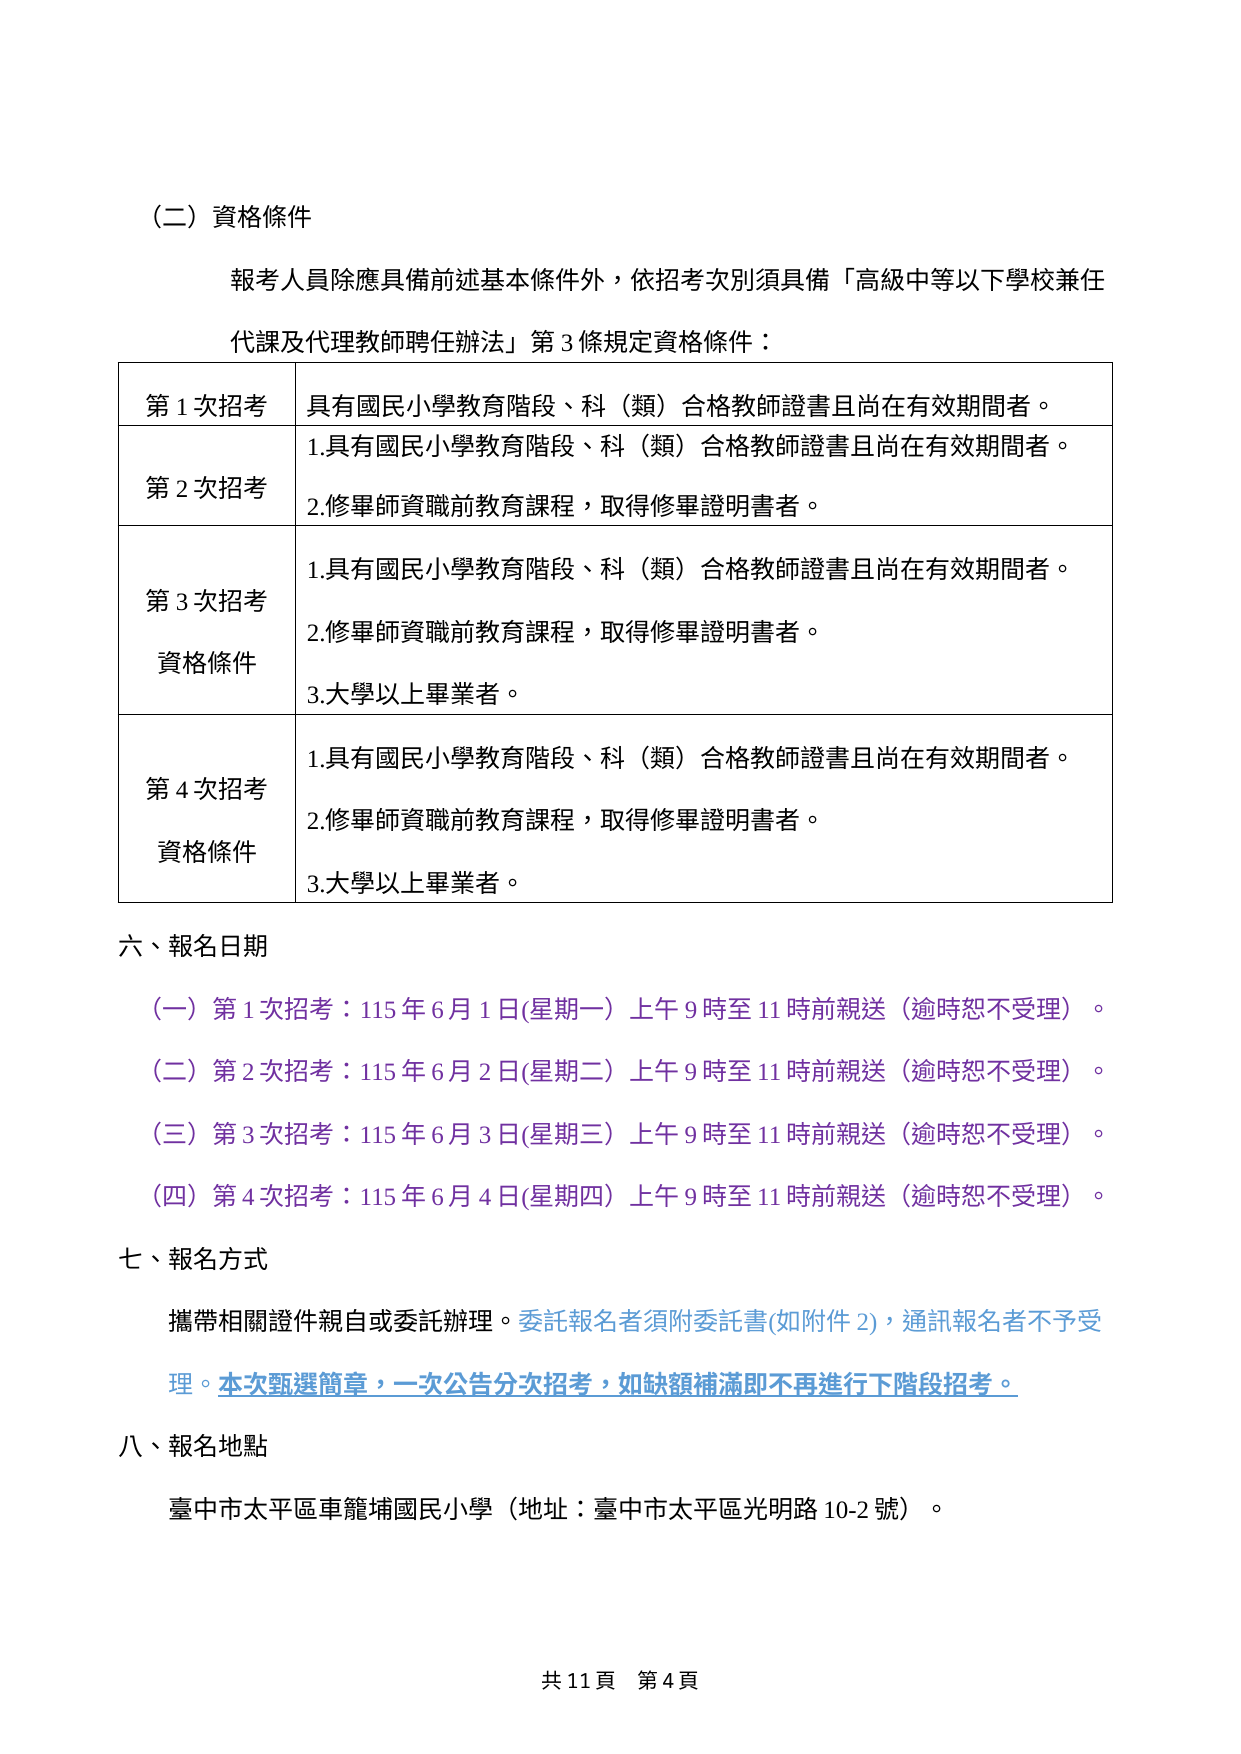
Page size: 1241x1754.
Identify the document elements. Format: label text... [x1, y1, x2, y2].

table_cell 第2次招考 [119, 426, 295, 525]
text 六、報名日期 [118, 903, 1122, 966]
text （三）第3次招考：115年6月3日(星期三）上午9時至11時前親送（逾時恕不受理）。 [118, 1091, 1122, 1153]
table_cell 1.具有國民小學教育階段、科（類）合格教師證書且尚在有效期間者。 2.修畢師資職前教育課程，取得修畢證明書者。 3.大學以上畢業者。 [296, 715, 1112, 902]
text 報考人員除應具備前述基本條件外，依招考次別須具備「高級中等以下學校兼任代課及代理教師聘任辦法」第3條規定資格條件： [231, 237, 1122, 362]
table_header 第1次招考 [119, 363, 295, 425]
text （四）第4次招考：115年6月4日(星期四）上午9時至11時前親送（逾時恕不受理）。 [118, 1153, 1122, 1216]
table_header 具有國民小學教育階段、科（類）合格教師證書且尚在有效期間者。 [296, 363, 1112, 425]
text 八、報名地點 臺中市太平區車籠埔國民小學（地址：臺中市太平區光明路10-2號）。 [118, 1403, 1122, 1528]
table_cell 第3次招考 資格條件 [119, 526, 295, 714]
table_cell 1.具有國民小學教育階段、科（類）合格教師證書且尚在有效期間者。 2.修畢師資職前教育課程，取得修畢證明書者。 3.大學以上畢業者。 [296, 526, 1112, 714]
text （一）第1次招考：115年6月1日(星期一）上午9時至11時前親送（逾時恕不受理）。 [137, 966, 1122, 1028]
text 七、報名方式 攜帶相關證件親自或委託辦理。委託報名者須附委託書(如附件2)，通訊報名者不予受理。本次甄選簡章，一次公告分次招考，如缺額補滿即不再進行下階段招考。 [118, 1216, 1122, 1403]
table_cell 第4次招考 資格條件 [119, 715, 295, 902]
table_cell 1.具有國民小學教育階段、科（類）合格教師證書且尚在有效期間者。 2.修畢師資職前教育課程，取得修畢證明書者。 [296, 426, 1112, 525]
text （二）資格條件 [118, 174, 1122, 237]
text （二）第2次招考：115年6月2日(星期二）上午9時至11時前親送（逾時恕不受理）。 [118, 1028, 1122, 1091]
